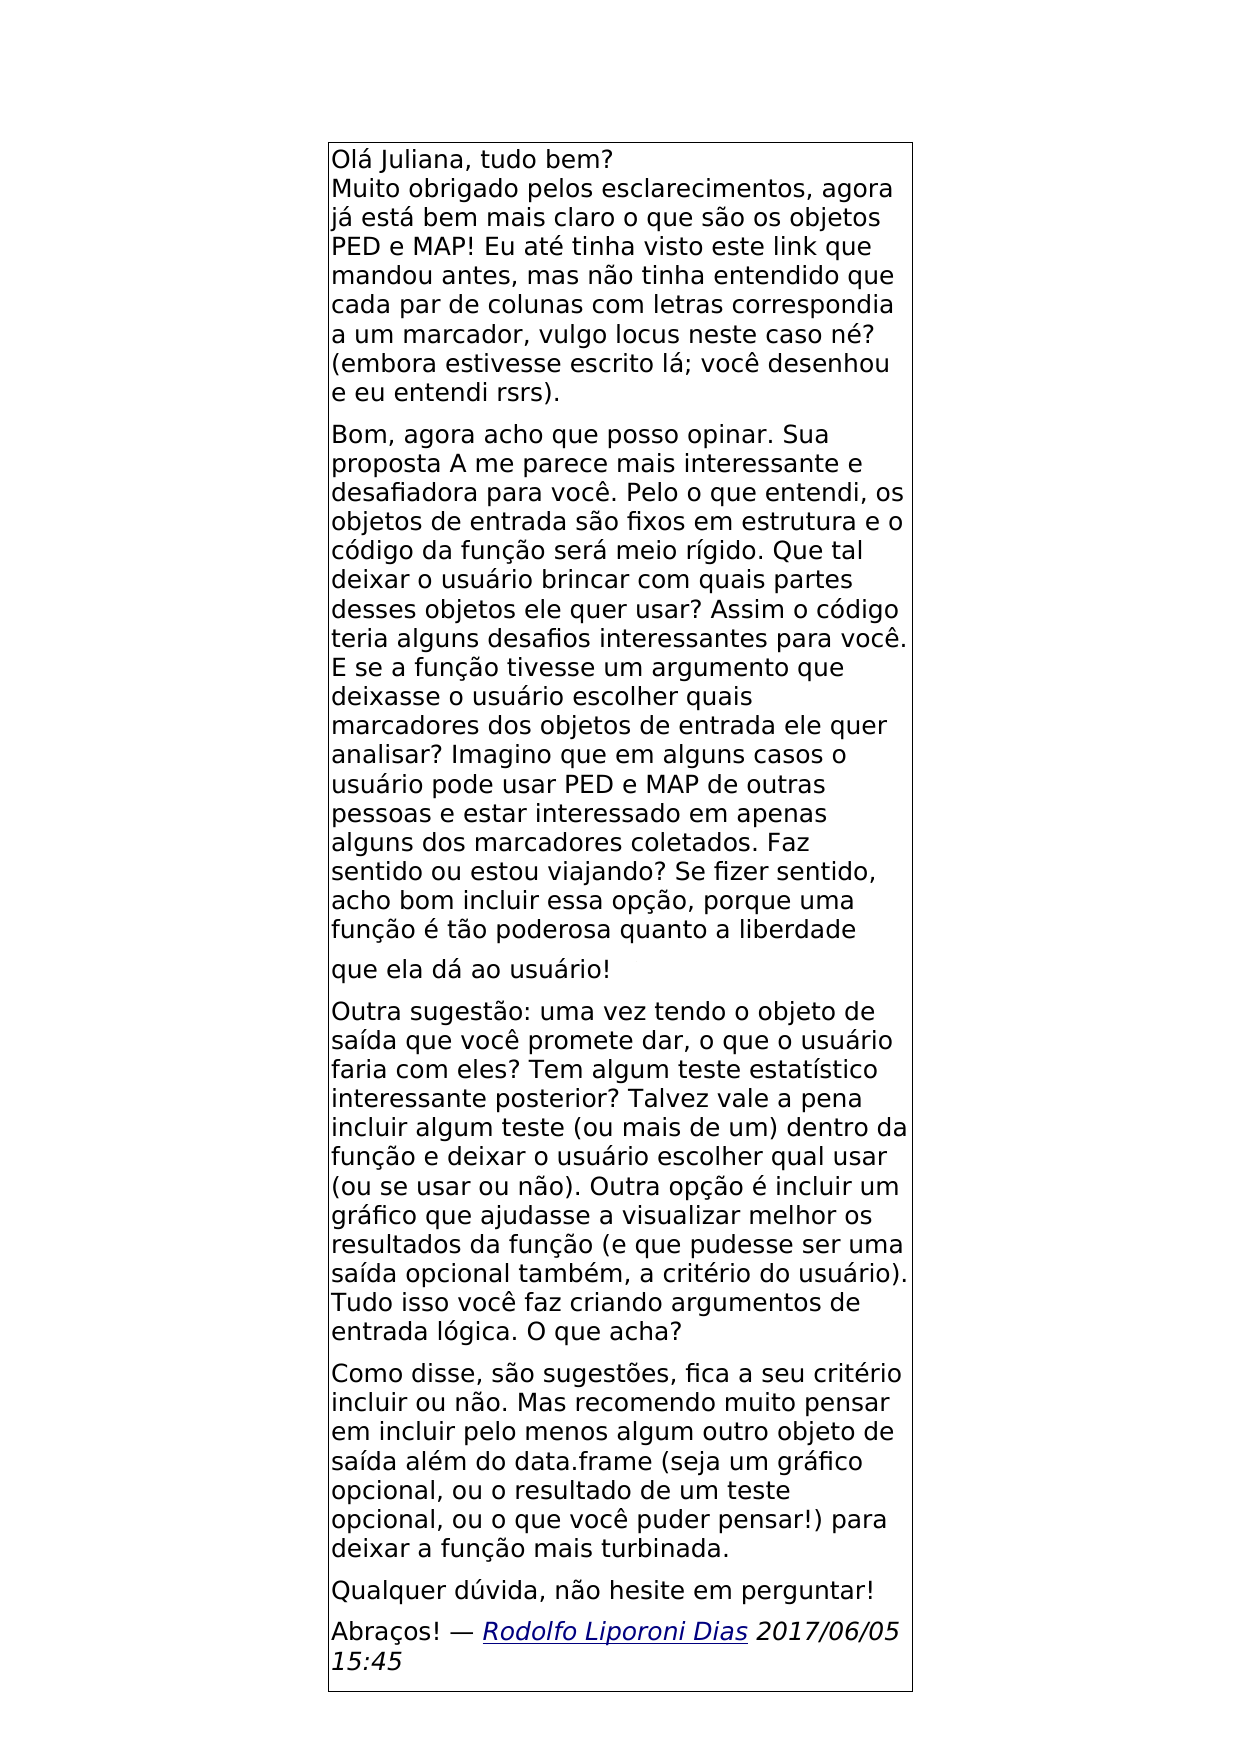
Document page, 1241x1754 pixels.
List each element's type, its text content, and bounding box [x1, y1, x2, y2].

table_header Olá Juliana, tudo bem? Muito obrigado pelos esclarecimentos, agora já está bem mais claro o que são os objetos PED e MAP! Eu até tinha visto este link que mandou antes, mas não tinha entendido que cada par de colunas com letras correspondia a um marcador, vulgo locus neste caso né? (embora estivesse escrito lá; você desenhou e eu entendi rsrs). Bom, agora acho que posso opinar. Sua proposta A me parece mais interessante e desafiadora para você. Pelo o que entendi, os objetos de entrada são fixos em estrutura e o código da função será meio rígido. Que tal deixar o usuário brincar com quais partes desses objetos ele quer usar? Assim o código teria alguns desafios interessantes para você. E se a função tivesse um argumento que deixasse o usuário escolher quais marcadores dos objetos de entrada ele quer analisar? Imagino que em alguns casos o usuário pode usar PED e MAP de outras pessoas e estar interessado em apenas alguns dos marcadores coletados. Faz sentido ou estou viajando? Se fizer sentido, acho bom incluir essa opção, porque uma função é tão poderosa quanto a liberdade que ela dá ao usuário! Outra sugestão: uma vez tendo o objeto de saída que você promete dar, o que o usuário faria com eles? Tem algum teste estatístico interessante posterior? Talvez vale a pena incluir algum teste (ou mais de um) dentro da função e deixar o usuário escolher qual usar (ou se usar ou não). Outra opção é incluir um gráfico que ajudasse a visualizar melhor os resultados da função (e que pudesse ser uma saída opcional também, a critério do usuário). Tudo isso você faz criando argumentos de entrada lógica. O que acha? Como disse, são sugestões, fica a seu critério incluir ou não. Mas recomendo muito pensar em incluir pelo menos algum outro objeto de saída além do data.frame (seja um gráfico opcional, ou o resultado de um teste opcional, ou o que você puder pensar!) para deixar a função mais turbinada. Qualquer dúvida, não hesite em perguntar! Abraços! — Rodolfo Liporoni Dias 2017/06/05 15:45 [329, 143, 912, 1691]
